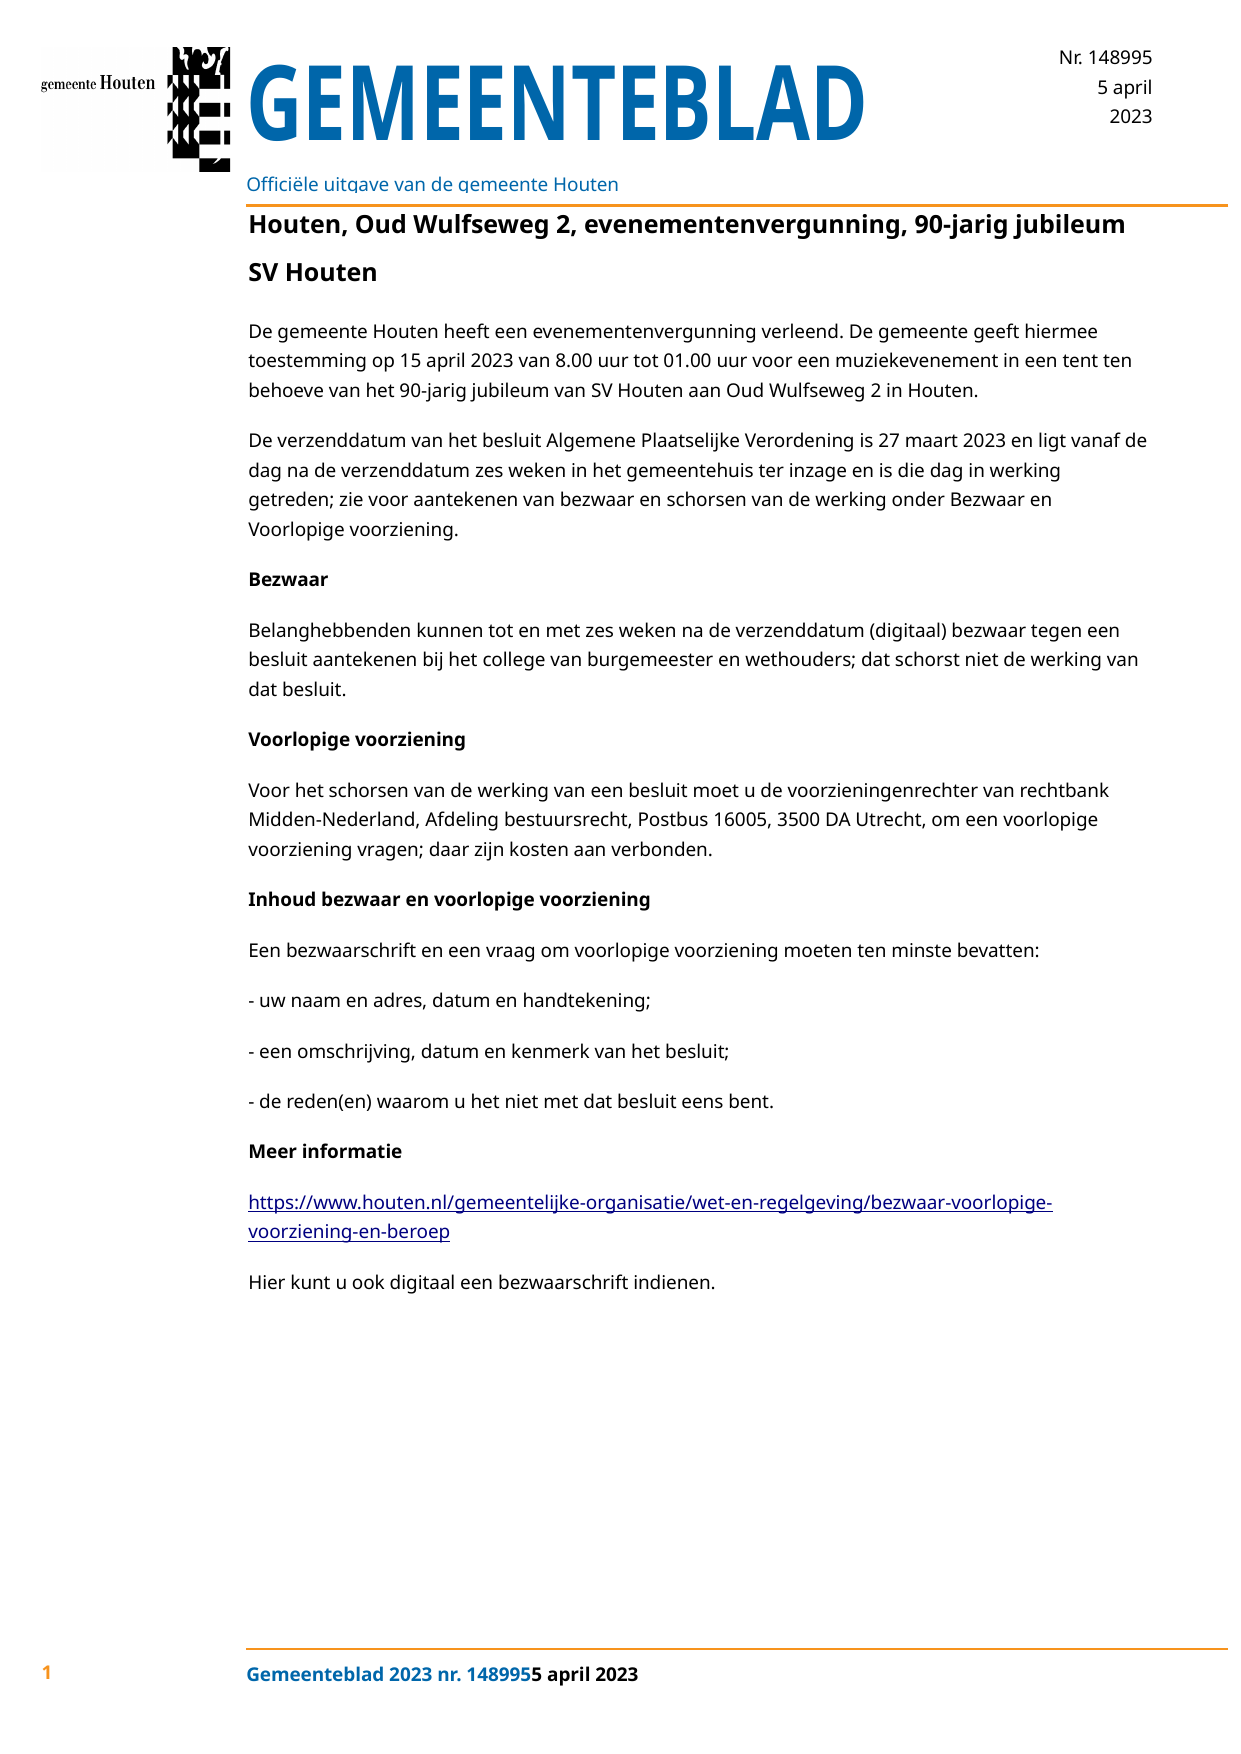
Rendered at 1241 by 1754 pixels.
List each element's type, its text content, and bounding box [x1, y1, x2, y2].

text De gemeente Houten heeft een evenementenvergunning verleend. De gemeente geeft hiermee toestemming op 15 april 2023 van 8.00 uur tot 01.00 uur voor een muziekevenement in een tent ten behoeve van het 90-jarig jubileum van SV Houten aan Oud Wulfseweg 2 in Houten. [248, 318, 1152, 403]
text - de reden(en) waarom u het niet met dat besluit eens bent. [248, 1088, 1152, 1114]
picture [41, 47, 231, 172]
text Een bezwaarschrift en een vraag om voorlopige voorziening moeten ten minste bevatten: [248, 937, 1152, 963]
text Meer informatie [248, 1139, 1152, 1164]
text Houten, Oud Wulfseweg 2, evenementenvergunning, 90-jarig jubileum SV Houten [248, 207, 1152, 288]
text Voor het schorsen van de werking van een besluit moet u de voorzieningenrechter van rechtbank Midden-Nederland, Afdeling bestuursrecht, Postbus 16005, 3500 DA Utrecht, om een voorlopige voorziening vragen; daar zijn kosten aan verbonden. [248, 777, 1152, 862]
text De verzenddatum van het besluit Algemene Plaatselijke Verordening is 27 maart 2023 en ligt vanaf de dag na de verzenddatum zes weken in het gemeentehuis ter inzage en is die dag in werking getreden; zie voor aantekenen van bezwaar en schorsen van de werking onder Bezwaar en Voorlopige voorziening. [248, 427, 1152, 542]
text Bezwaar [248, 567, 1152, 592]
text Voorlopige voorziening [248, 727, 1152, 752]
text - uw naam en adres, datum en handtekening; [248, 987, 1152, 1013]
text Hier kunt u ook digitaal een bezwaarschrift indienen. [248, 1269, 1152, 1295]
text - een omschrijving, datum en kenmerk van het besluit; [248, 1038, 1152, 1064]
text https://www.houten.nl/gemeentelijke-organisatie/wet-en-regelgeving/bezwaar-voorlopige-voorziening-en-beroep [248, 1189, 1152, 1244]
text Inhoud bezwaar en voorlopige voorziening [248, 887, 1152, 912]
text Belanghebbenden kunnen tot en met zes weken na de verzenddatum (digitaal) bezwaar tegen een besluit aantekenen bij het college van burgemeester en wethouders; dat schorst niet de werking van dat besluit. [248, 617, 1152, 702]
